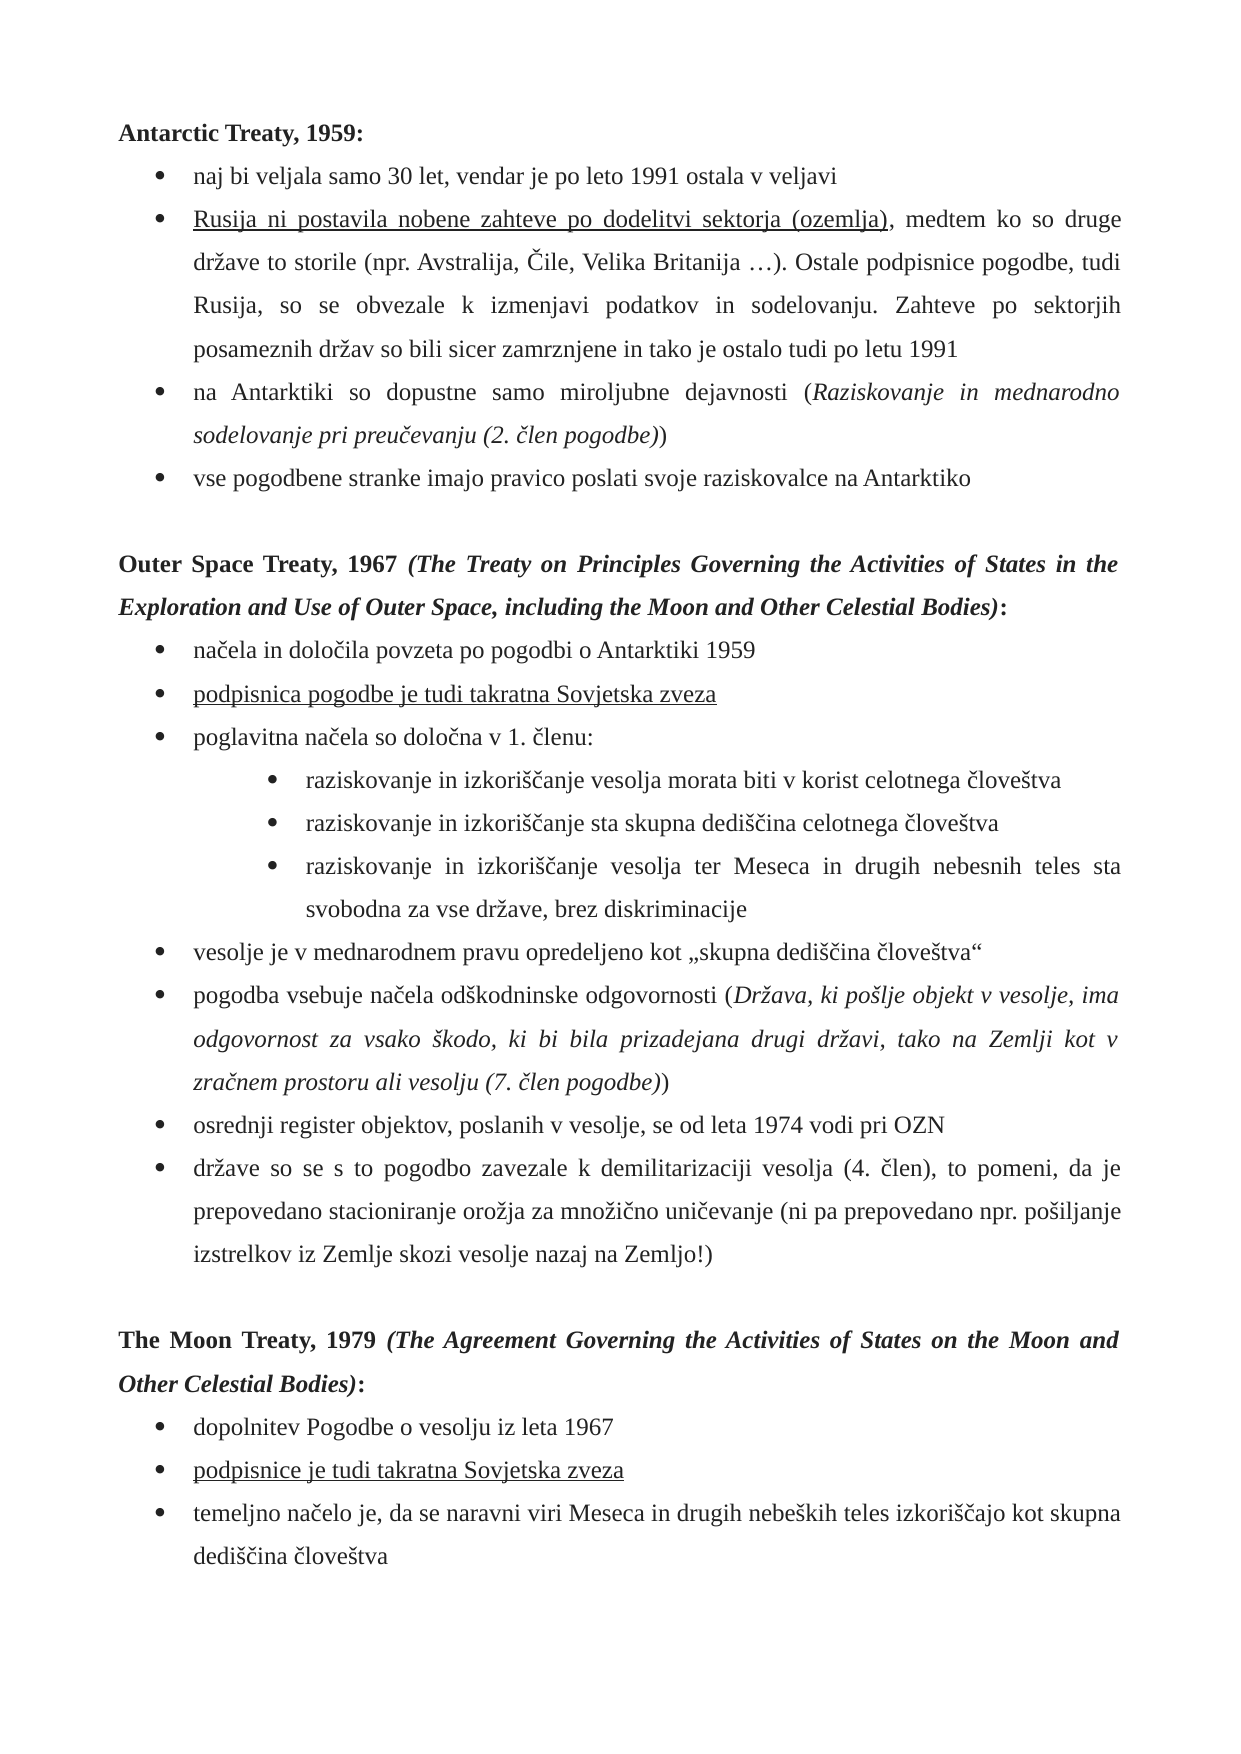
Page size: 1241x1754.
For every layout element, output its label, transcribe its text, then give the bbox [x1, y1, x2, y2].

list raziskovanje in izkoriščanje vesolja ter Meseca in drugih nebesnih teles sta svobodna za vse države, brez diskriminacije [268, 851, 1122, 923]
list vesolje je v mednarodnem pravu opredeljeno kot „skupna dediščina človeštva“ [156, 937, 1122, 966]
list raziskovanje in izkoriščanje vesolja morata biti v korist celotnega človeštva [268, 765, 1122, 794]
text Outer Space Treaty, 1967 (The Treaty on Principles Governing the Activities of States in the Exploration and Use of Outer Space, including the Moon and Other Celestial Bodies): [118, 549, 1122, 621]
list podpisnica pogodbe je tudi takratna Sovjetska zveza [156, 679, 1122, 707]
list vse pogodbene stranke imajo pravico poslati svoje raziskovalce na Antarktiko [156, 463, 1122, 492]
list Rusija ni postavila nobene zahteve po dodelitvi sektorja (ozemlja), medtem ko so druge države to storile (npr. Avstralija, Čile, Velika Britanija …). Ostale podpisnice pogodbe, tudi Rusija, so se obvezale k izmenjavi podatkov in sodelovanju. Zahteve po sektorjih posameznih držav so bili sicer zamrznjene in tako je ostalo tudi po letu 1991 [156, 204, 1122, 362]
list poglavitna načela so določna v 1. členu: [156, 722, 1122, 751]
list naj bi veljala samo 30 let, vendar je po leto 1991 ostala v veljavi [156, 161, 1122, 190]
list temeljno načelo je, da se naravni viri Meseca in drugih nebeških teles izkoriščajo kot skupna dediščina človeštva [156, 1498, 1122, 1570]
list dopolnitev Pogodbe o vesolju iz leta 1967 [156, 1412, 1122, 1441]
list raziskovanje in izkoriščanje sta skupna dediščina celotnega človeštva [268, 808, 1122, 837]
list države so se s to pogodbo zavezale k demilitarizaciji vesolja (4. člen), to pomeni, da je prepovedano stacioniranje orožja za množično uničevanje (ni pa prepovedano npr. pošiljanje izstrelkov iz Zemlje skozi vesolje nazaj na Zemljo!) [156, 1153, 1122, 1268]
list načela in določila povzeta po pogodbi o Antarktiki 1959 [156, 636, 1122, 664]
list osrednji register objektov, poslanih v vesolje, se od leta 1974 vodi pri OZN [156, 1110, 1122, 1139]
list pogodba vsebuje načela odškodninske odgovornosti (Država, ki pošlje objekt v vesolje, ima odgovornost za vsako škodo, ki bi bila prizadejana drugi državi, tako na Zemlji kot v zračnem prostoru ali vesolju (7. člen pogodbe)) [156, 981, 1122, 1096]
text The Moon Treaty, 1979 (The Agreement Governing the Activities of States on the Moon and Other Celestial Bodies): [118, 1326, 1122, 1397]
text Antarctic Treaty, 1959: [118, 118, 1122, 147]
list podpisnice je tudi takratna Sovjetska zveza [156, 1455, 1122, 1484]
list na Antarktiki so dopustne samo miroljubne dejavnosti (Raziskovanje in mednarodno sodelovanje pri preučevanju (2. člen pogodbe)) [156, 377, 1122, 449]
